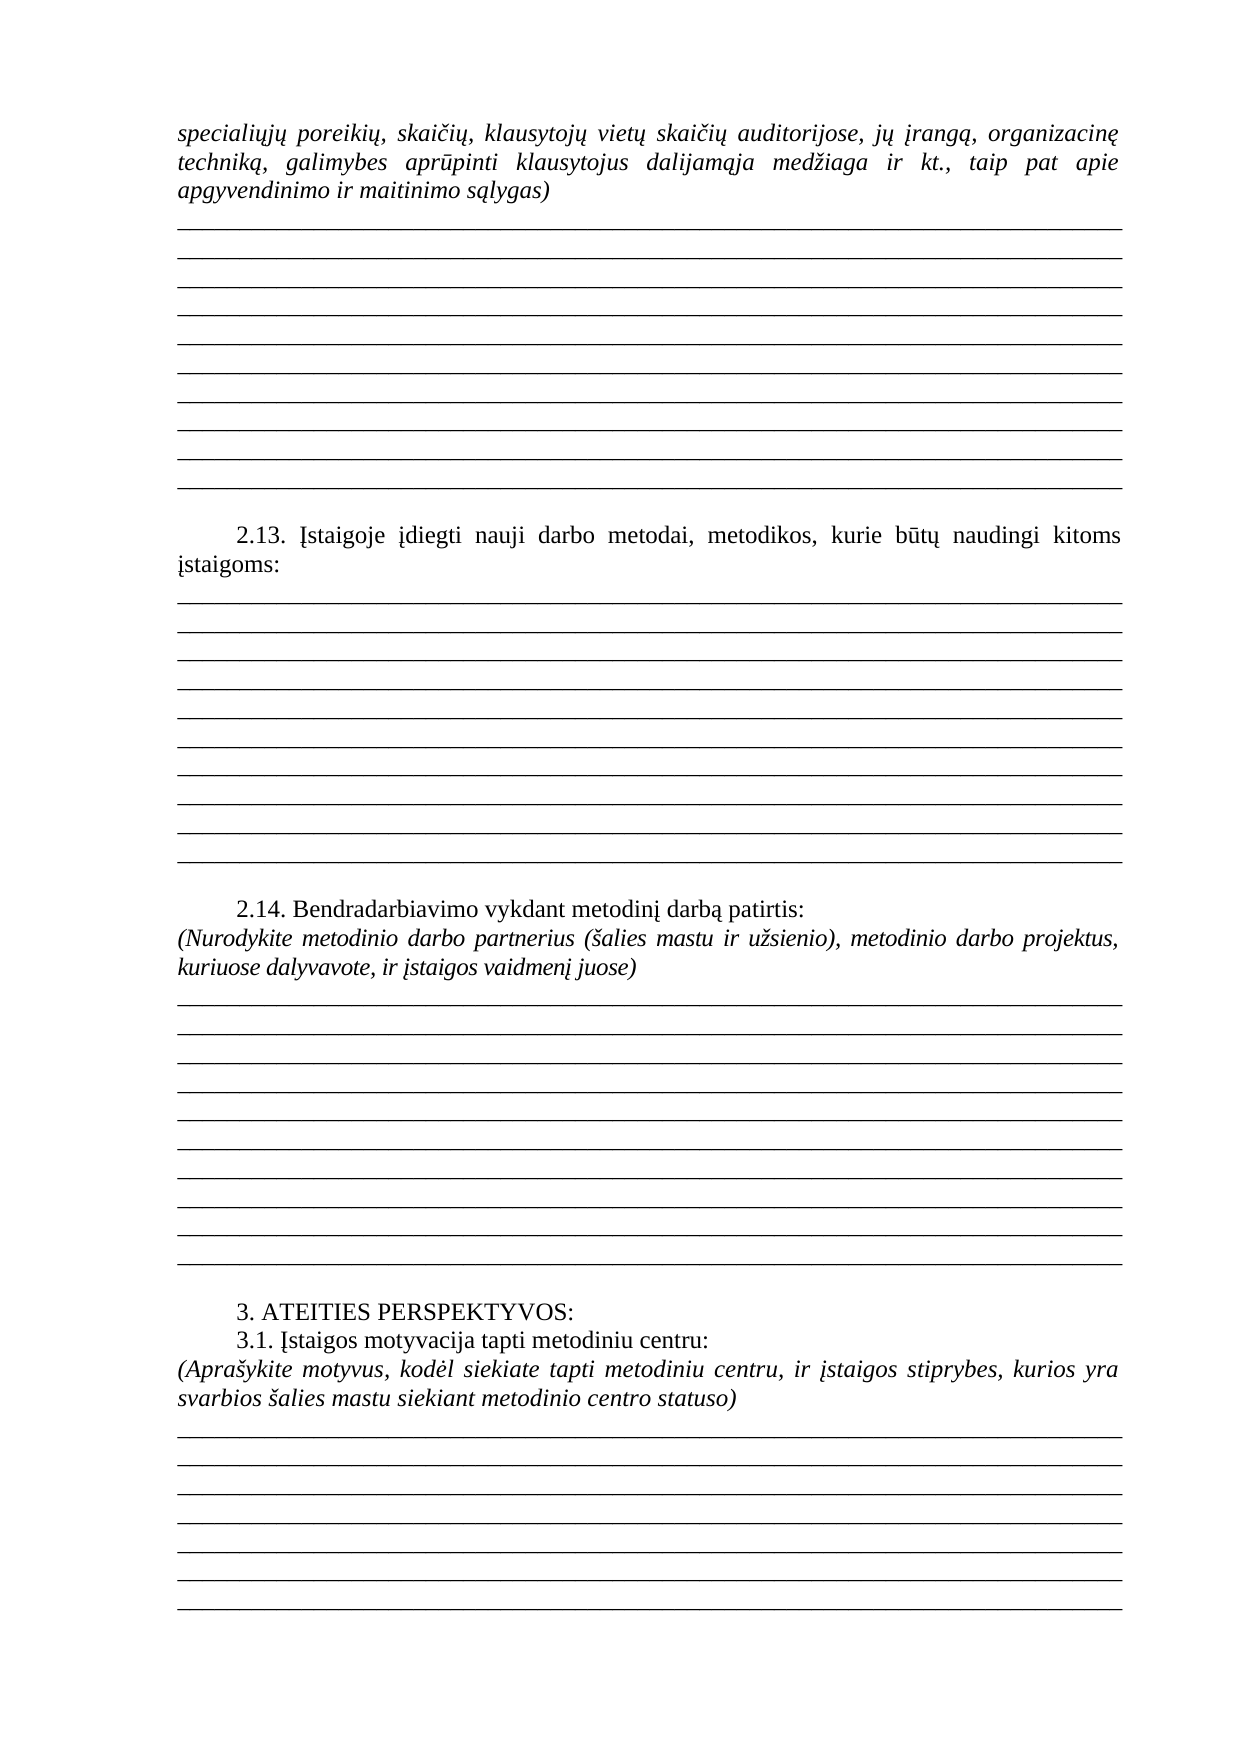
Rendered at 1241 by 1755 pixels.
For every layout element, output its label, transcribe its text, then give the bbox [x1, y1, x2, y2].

text 3. ATEITIES PERSPEKTYVOS: [177, 1297, 1122, 1326]
text _ [177, 1096, 1122, 1120]
text _ [177, 578, 1122, 603]
text _ [177, 607, 1122, 632]
text _ [177, 1412, 1122, 1437]
text _ [177, 1124, 1122, 1149]
text _ [177, 808, 1122, 833]
text _ [177, 1211, 1122, 1235]
text (Nurodykite metodinio darbo partnerius (šalies mastu ir užsienio), metodinio darbo projektus, kuriuose dalyvavote, ir įstaigos vaidmenį juose) [177, 923, 1122, 981]
text _ [177, 377, 1122, 402]
text _ [177, 1527, 1122, 1552]
text _ [177, 1182, 1122, 1207]
text _ [177, 406, 1122, 430]
text _ [177, 722, 1122, 747]
text _ [177, 1239, 1122, 1264]
text 2.13. Įstaigoje įdiegti nauji darbo metodai, metodikos, kurie būtų naudingi kitoms įstaigoms: [177, 521, 1122, 578]
text _ [177, 463, 1122, 488]
text _ [177, 981, 1122, 1005]
text _ [177, 1498, 1122, 1523]
text _ [177, 1067, 1122, 1092]
text _ [177, 751, 1122, 775]
text _ [177, 1009, 1122, 1034]
text _ [177, 779, 1122, 804]
text _ [177, 434, 1122, 459]
text _ [177, 348, 1122, 373]
text 3.1. Įstaigos motyvacija tapti metodiniu centru: [177, 1326, 1122, 1354]
text _ [177, 1038, 1122, 1063]
text _ [177, 693, 1122, 718]
text 2.14. Bendradarbiavimo vykdant metodinį darbą patirtis: [177, 894, 1122, 923]
text _ [177, 1441, 1122, 1465]
text _ [177, 1469, 1122, 1494]
text (Aprašykite motyvus, kodėl siekiate tapti metodiniu centru, ir įstaigos stiprybes, kurios yra svarbios šalies mastu siekiant metodinio centro statuso) [177, 1354, 1122, 1412]
text _ [177, 1153, 1122, 1178]
text _ [177, 1556, 1122, 1580]
text _ [177, 204, 1122, 229]
text _ [177, 636, 1122, 660]
text specialiųjų poreikių, skaičių, klausytojų vietų skaičių auditorijose, jų įrangą, organizacinę techniką, galimybes aprūpinti klausytojus dalijamąja medžiaga ir kt., taip pat apie apgyvendinimo ir maitinimo sąlygas) [177, 118, 1122, 204]
text _ [177, 233, 1122, 258]
text _ [177, 837, 1122, 862]
text _ [177, 319, 1122, 344]
text _ [177, 291, 1122, 315]
text _ [177, 1584, 1122, 1609]
text _ [177, 262, 1122, 287]
text _ [177, 664, 1122, 689]
